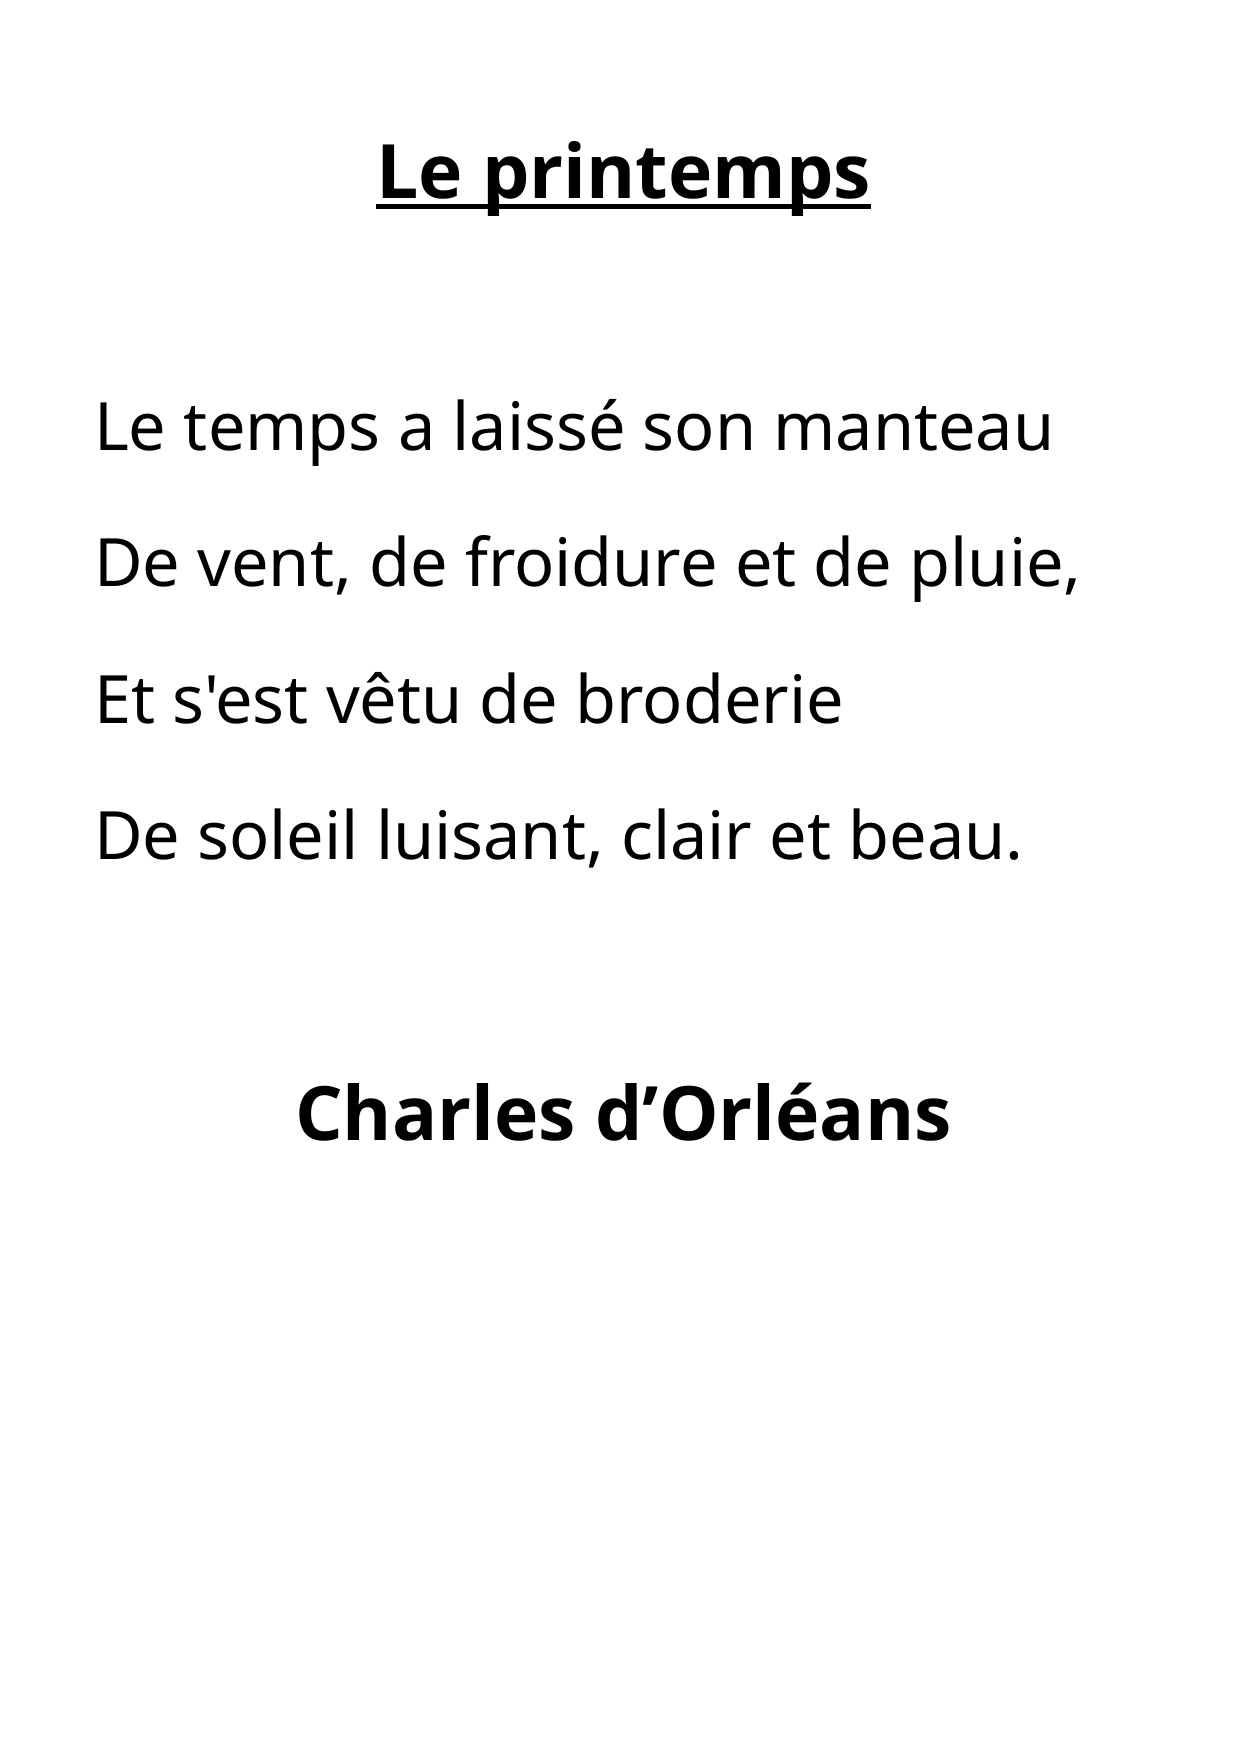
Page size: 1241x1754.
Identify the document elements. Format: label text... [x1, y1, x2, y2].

text De vent, de froidure et de pluie, [94, 516, 1153, 606]
text Et s'est vêtu de broderie [94, 652, 1153, 743]
text Le printemps [94, 118, 1153, 220]
text De soleil luisant, clair et beau. [94, 788, 1153, 879]
text Le temps a laissé son manteau [94, 379, 1153, 470]
text Charles d’Orléans [123, 1061, 1123, 1163]
